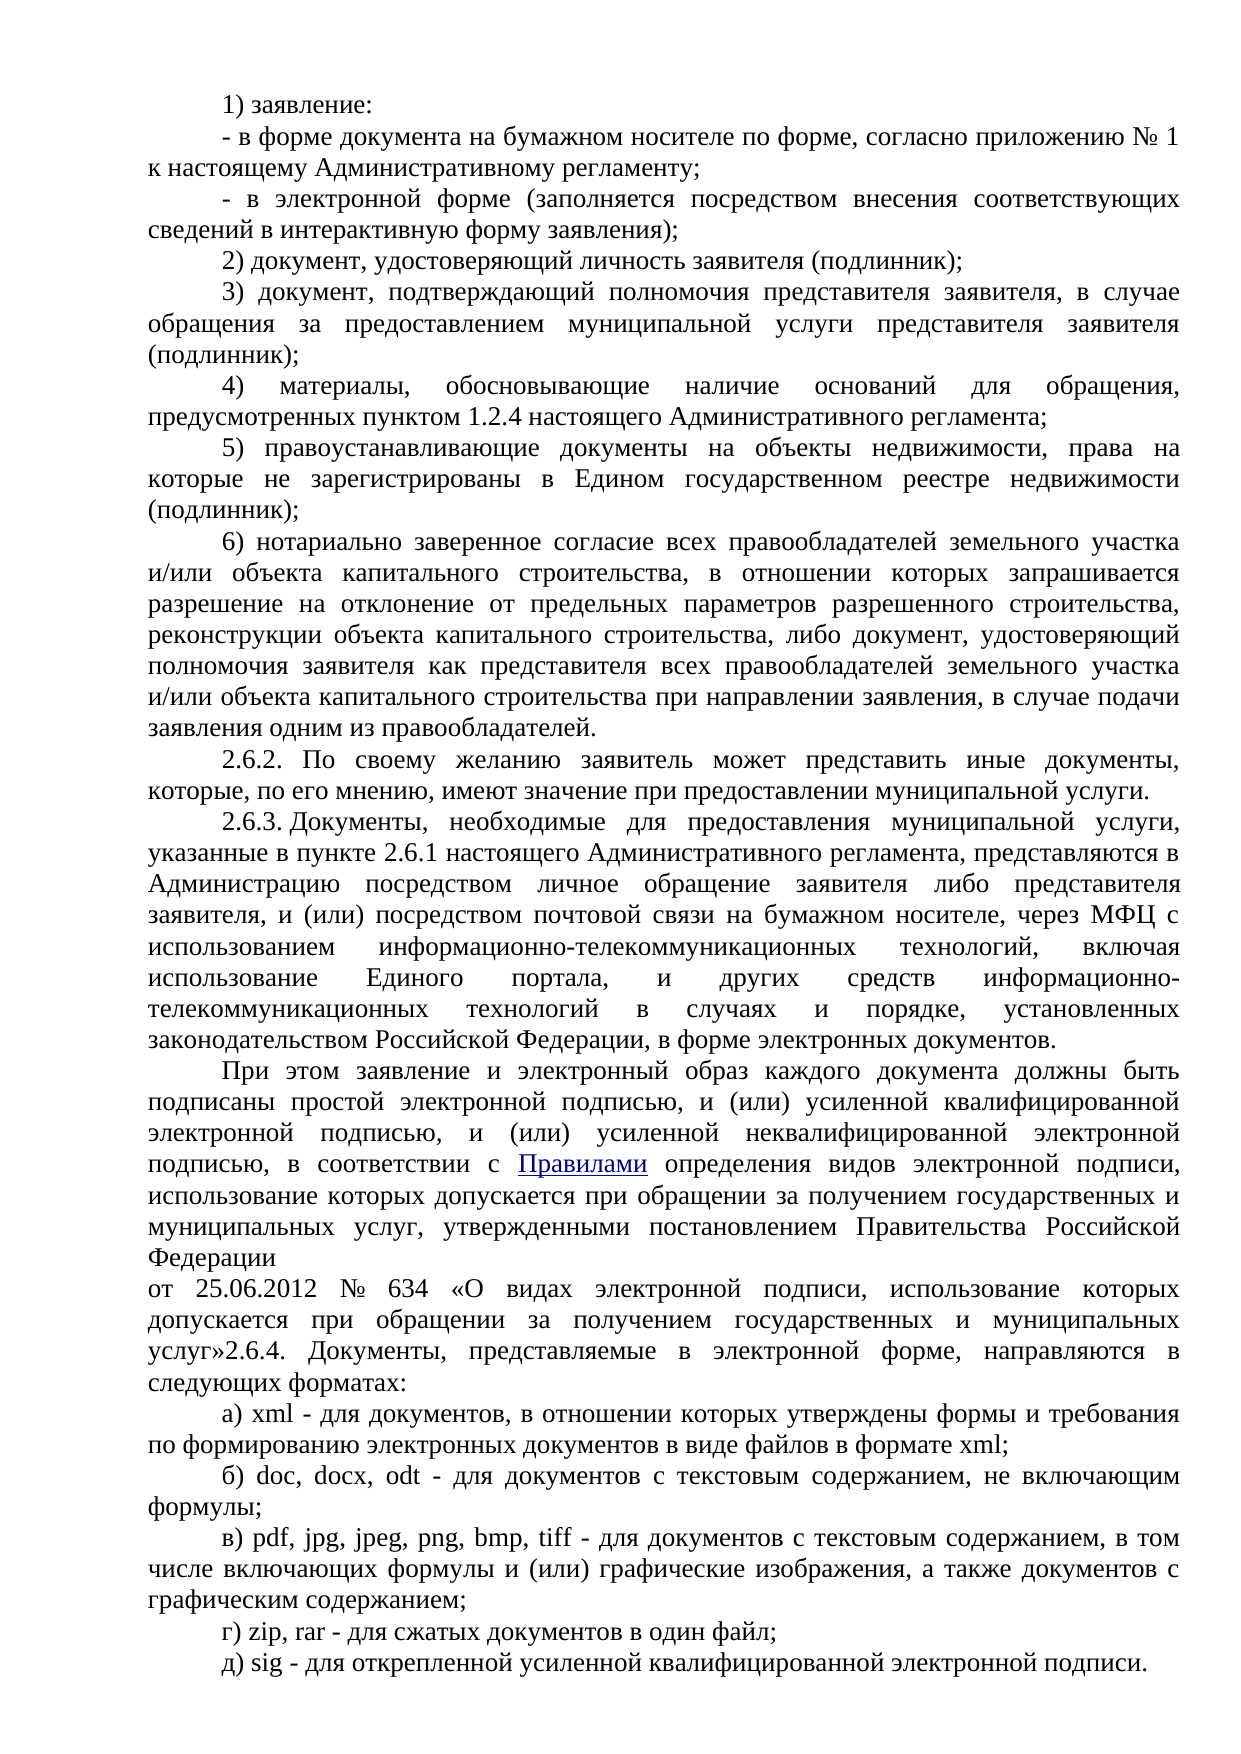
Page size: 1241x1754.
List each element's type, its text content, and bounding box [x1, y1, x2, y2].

text При этом заявление и электронный образ каждого документа должны быть подписаны простой электронной подписью, и (или) усиленной квалифицированной электронной подписью, и (или) усиленной неквалифицированной электронной подписью, в соответствии с Правилами определения видов электронной подписи, использование которых допускается при обращении за получением государственных и муниципальных услуг, утвержденными постановлением Правительства Российской Федерации от 25.06.2012 № 634 «О видах электронной подписи, использование которых допускается при обращении за получением государственных и муниципальных услуг»2.6.4. Документы, представляемые в электронной форме, направляются в следующих форматах: [148, 1054, 1181, 1397]
text 2) документ, удостоверяющий личность заявителя (подлинник); [148, 244, 1181, 276]
text 2.6.3. Документы, необходимые для предоставления муниципальной услуги, указанные в пункте 2.6.1 настоящего Административного регламента, представляются в Администрацию посредством личное обращение заявителя либо представителя заявителя, и (или) посредством почтовой связи на бумажном носителе, через МФЦ с использованием информационно-телекоммуникационных технологий, включая использование Единого портала, и других средств информационно-телекоммуникационных технологий в случаях и порядке, установленных законодательством Российской Федерации, в форме электронных документов. [148, 805, 1181, 1054]
text - в электронной форме (заполняется посредством внесения соответствующих сведений в интерактивную форму заявления); [148, 182, 1181, 244]
text 2.6.2. По своему желанию заявитель может представить иные документы, которые, по его мнению, имеют значение при предоставлении муниципальной услуги. [148, 743, 1181, 805]
text д) sig - для открепленной усиленной квалифицированной электронной подписи. [148, 1646, 1181, 1677]
text в) pdf, jpg, jpeg, png, bmp, tiff - для документов с текстовым содержанием, в том числе включающих формулы и (или) графические изображения, а также документов с графическим содержанием; [148, 1521, 1181, 1615]
text - в форме документа на бумажном носителе по форме, согласно приложению № 1 к настоящему Административному регламенту; [148, 120, 1181, 182]
text 6) нотариально заверенное согласие всех правообладателей земельного участка и/или объекта капитального строительства, в отношении которых запрашивается разрешение на отклонение от предельных параметров разрешенного строительства, реконструкции объекта капитального строительства, либо документ, удостоверяющий полномочия заявителя как представителя всех правообладателей земельного участка и/или объекта капитального строительства при направлении заявления, в случае подачи заявления одним из правообладателей. [148, 525, 1181, 743]
text 1) заявление: [148, 89, 1181, 120]
text 5) правоустанавливающие документы на объекты недвижимости, права на которые не зарегистрированы в Едином государственном реестре недвижимости (подлинник); [148, 431, 1181, 525]
text 3) документ, подтверждающий полномочия представителя заявителя, в случае обращения за предоставлением муниципальной услуги представителя заявителя (подлинник); [148, 276, 1181, 369]
text 4) материалы, обосновывающие наличие оснований для обращения, предусмотренных пунктом 1.2.4 настоящего Административного регламента; [148, 369, 1181, 431]
text б) doc, docx, odt - для документов с текстовым содержанием, не включающим формулы; [148, 1459, 1181, 1521]
text а) xml - для документов, в отношении которых утверждены формы и требования по формированию электронных документов в виде файлов в формате xml; [148, 1397, 1181, 1459]
text г) zip, rar - для сжатых документов в один файл; [148, 1615, 1181, 1646]
